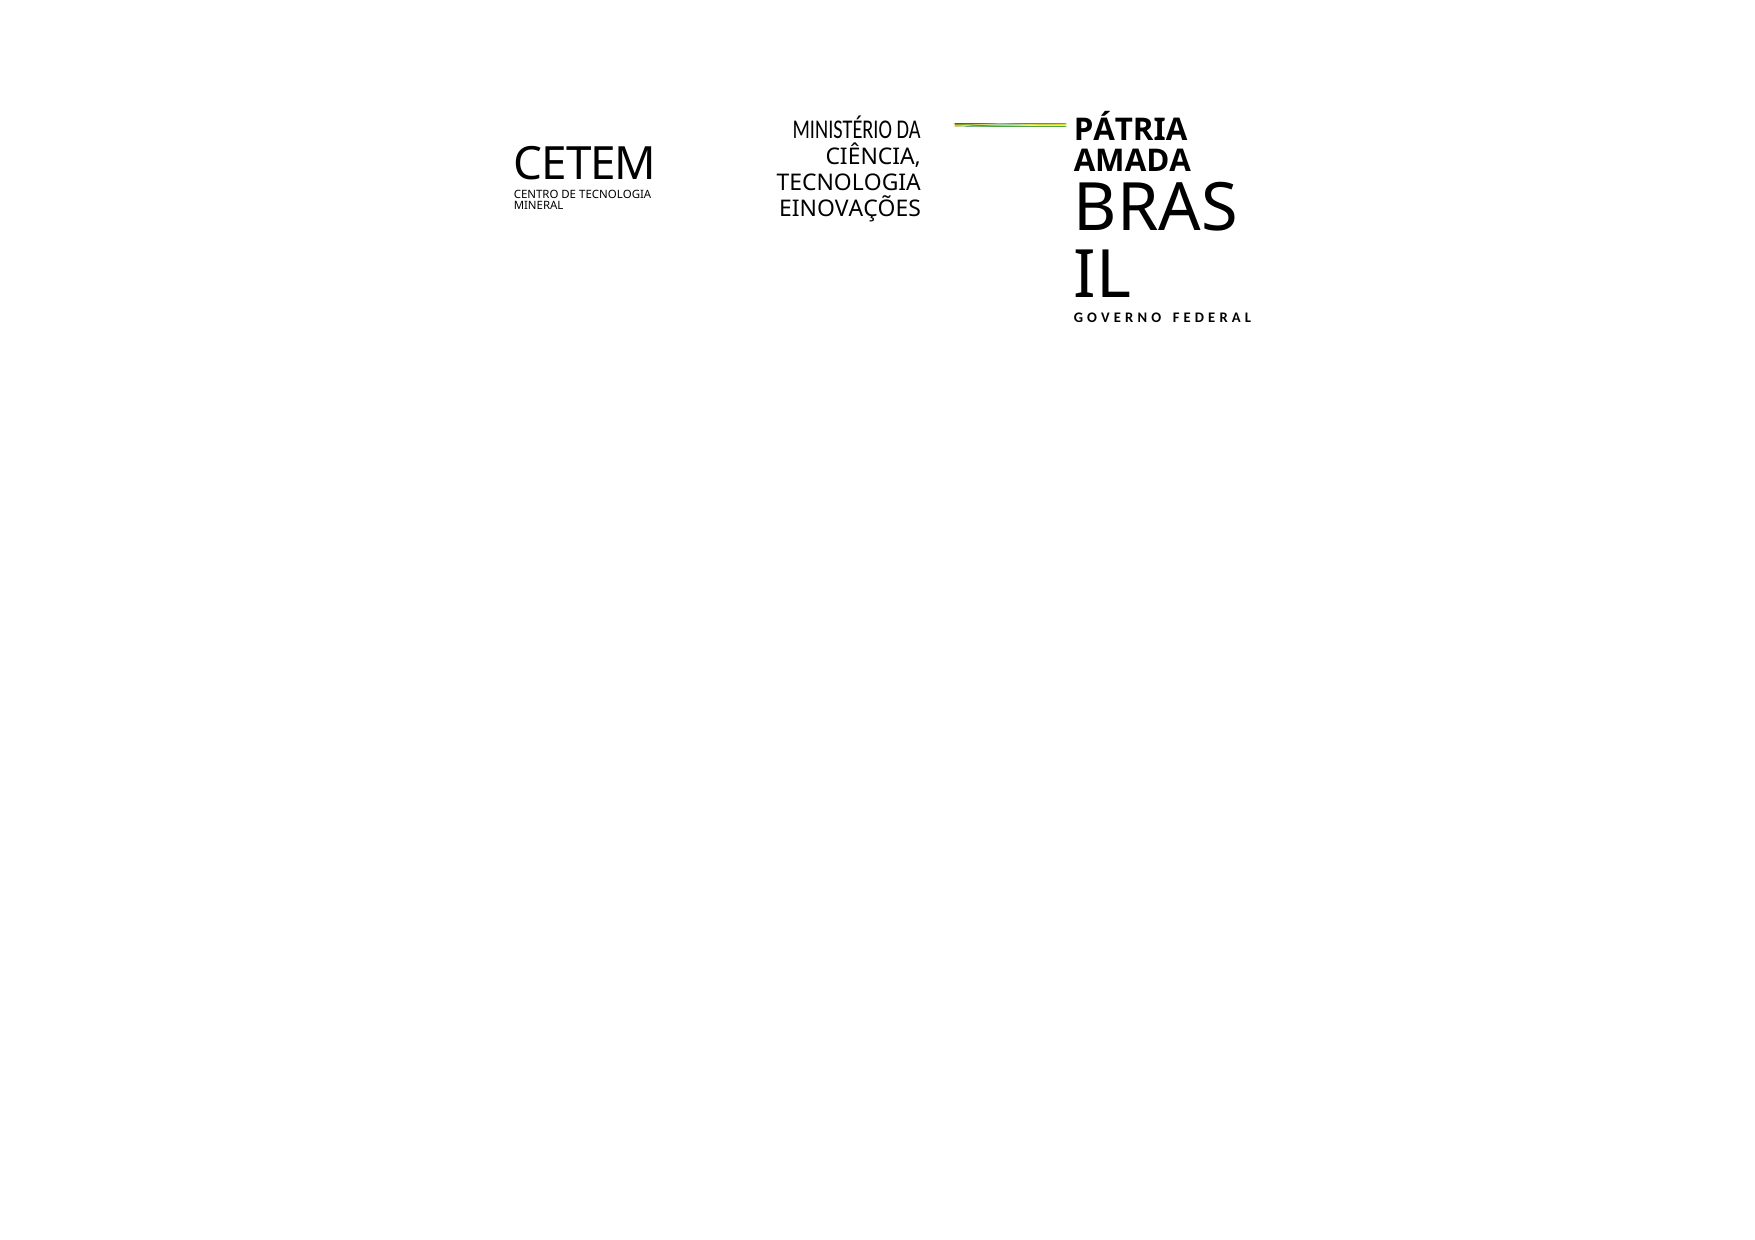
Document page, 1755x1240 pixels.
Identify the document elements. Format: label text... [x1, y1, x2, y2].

text CENTRO DE TECNOLOGIA MINERAL [513, 189, 679, 212]
subtitle BRASIL [1073, 177, 1258, 311]
picture [953, 123, 1068, 127]
subtitle GOVERNO FEDERAL [1073, 311, 1258, 325]
text CETEM [513, 143, 679, 189]
text MINISTÉRIO DA CIÊNCIA, TECNOLOGIA EINOVAÇÕES [709, 118, 921, 222]
text PÁTRIA AMADA [1073, 115, 1258, 177]
